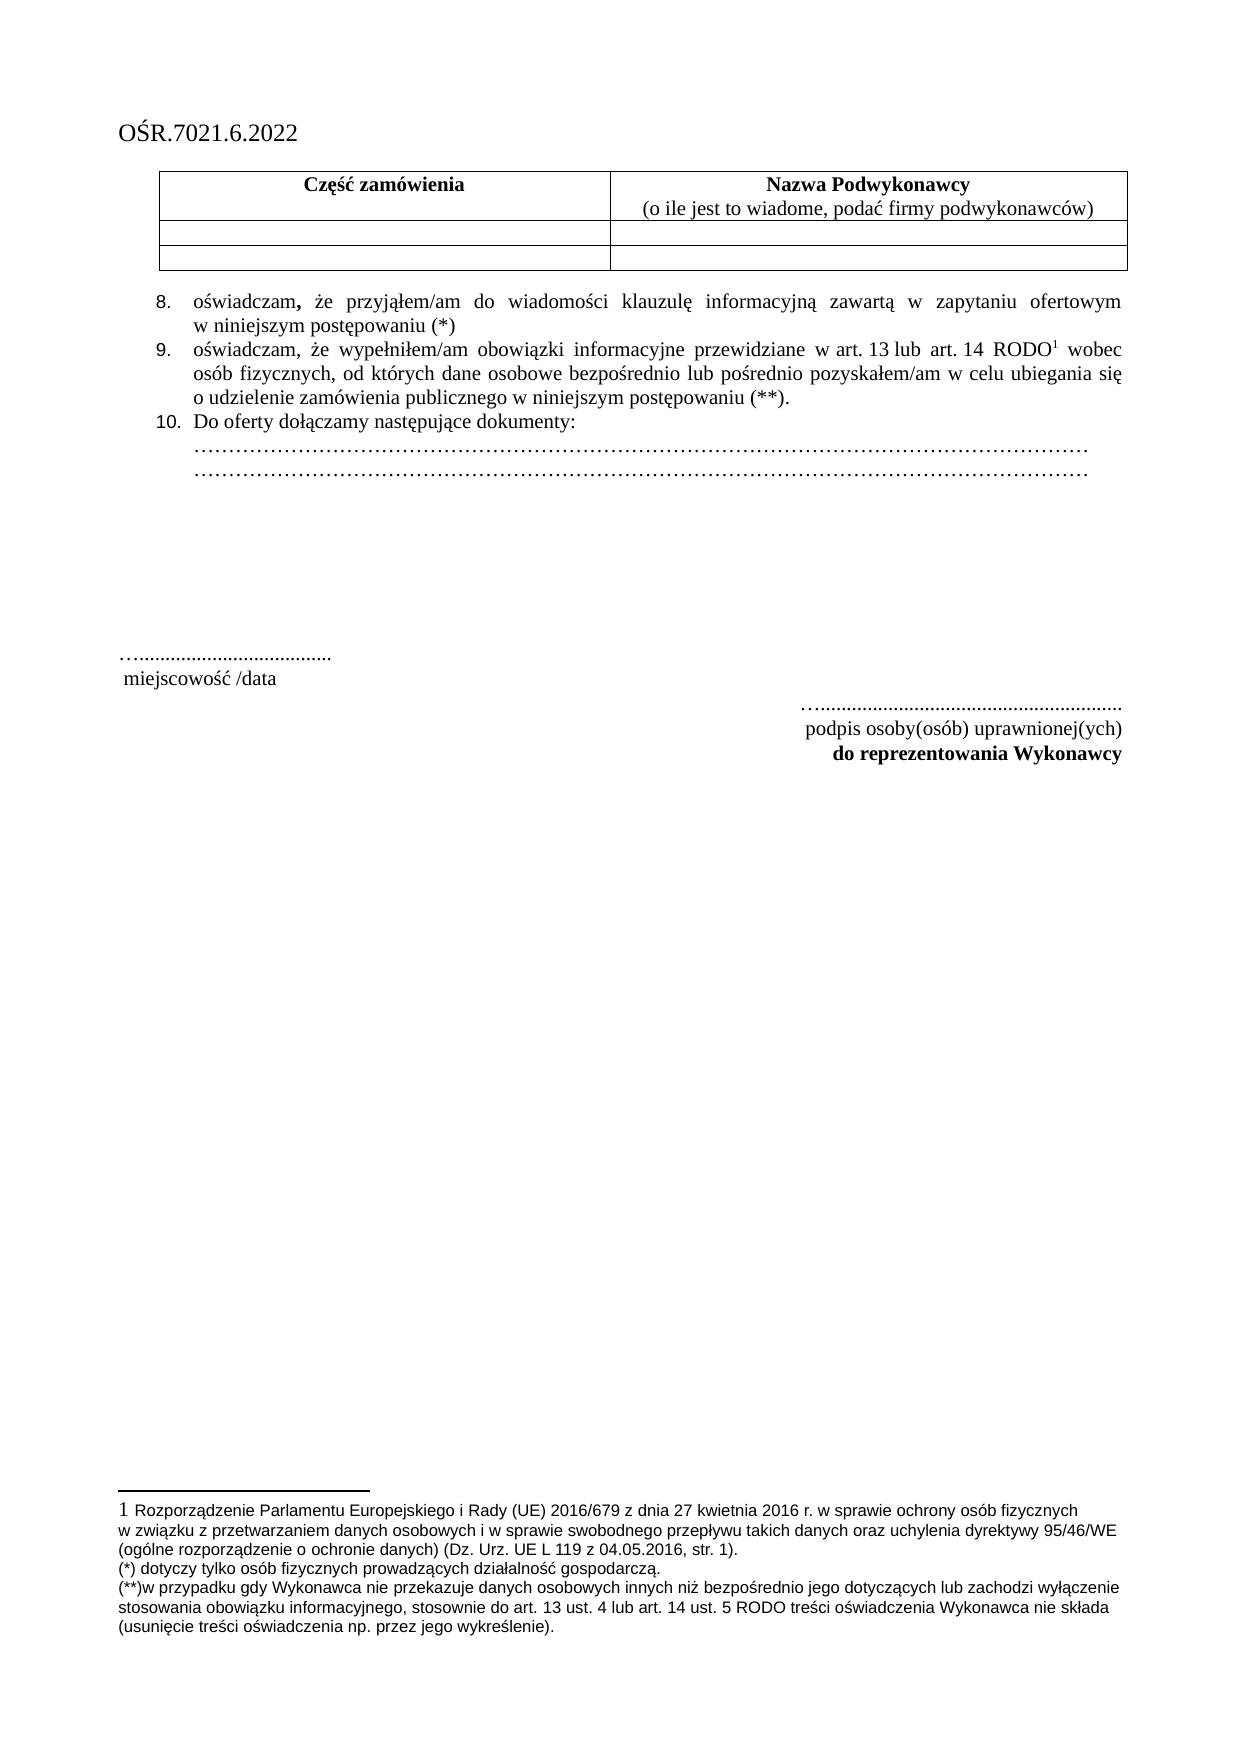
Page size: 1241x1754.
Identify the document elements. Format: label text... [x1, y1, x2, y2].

table_cell [160, 221, 610, 245]
list Do oferty dołączamy następujące dokumenty: ………………………………………………………………………………………………………………… ………………………………………………………………………………………………………………… [156, 409, 1122, 481]
list oświadczam, że wypełniłem/am obowiązki informacyjne przewidziane w art. 13 lub art. 14 RODO wobec osób fizycznych, od których dane osobowe bezpośrednio lub pośrednio pozyskałem/am w celu ubiegania się o udzielenie zamówienia publicznego w niniejszym postępowaniu (**). [156, 337, 1122, 409]
text ….......................................................... [118, 691, 1122, 716]
list (*) dotyczy tylko osób fizycznych prowadzących działalność gospodarczą. [118, 1559, 1122, 1578]
text miejscowość /data [118, 666, 1122, 691]
text do reprezentowania Wykonawcy [118, 741, 1122, 766]
list oświadczam, że przyjąłem/am do wiadomości klauzulę informacyjną zawartą w zapytaniu ofertowym w niniejszym postępowaniu (*) [156, 289, 1122, 337]
table_header Nazwa Podwykonawcy (o ile jest to wiadome, podać firmy podwykonawców) [611, 172, 1127, 220]
list (**)w przypadku gdy Wykonawca nie przekazuje danych osobowych innych niż bezpośrednio jego dotyczących lub zachodzi wyłączenie stosowania obowiązku informacyjnego, stosownie do art. 13 ust. 4 lub art. 14 ust. 5 RODO treści oświadczenia Wykonawca nie składa (usunięcie treści oświadczenia np. przez jego wykreślenie). [118, 1578, 1122, 1636]
list Rozporządzenie Parlamentu Europejskiego i Rady (UE) 2016/679 z dnia 27 kwietnia 2016 r. w sprawie ochrony osób fizycznych w związku z przetwarzaniem danych osobowych i w sprawie swobodnego przepływu takich danych oraz uchylenia dyrektywy 95/46/WE (ogólne rozporządzenie o ochronie danych) (Dz. Urz. UE L 119 z 04.05.2016, str. 1). [118, 1497, 1122, 1559]
table_header Część zamówienia [160, 172, 610, 220]
table_cell [611, 221, 1127, 245]
text podpis osoby(osób) uprawnionej(ych) [118, 716, 1122, 741]
text …..................................... [118, 641, 1122, 666]
table_cell [160, 246, 610, 270]
table_cell [611, 246, 1127, 270]
